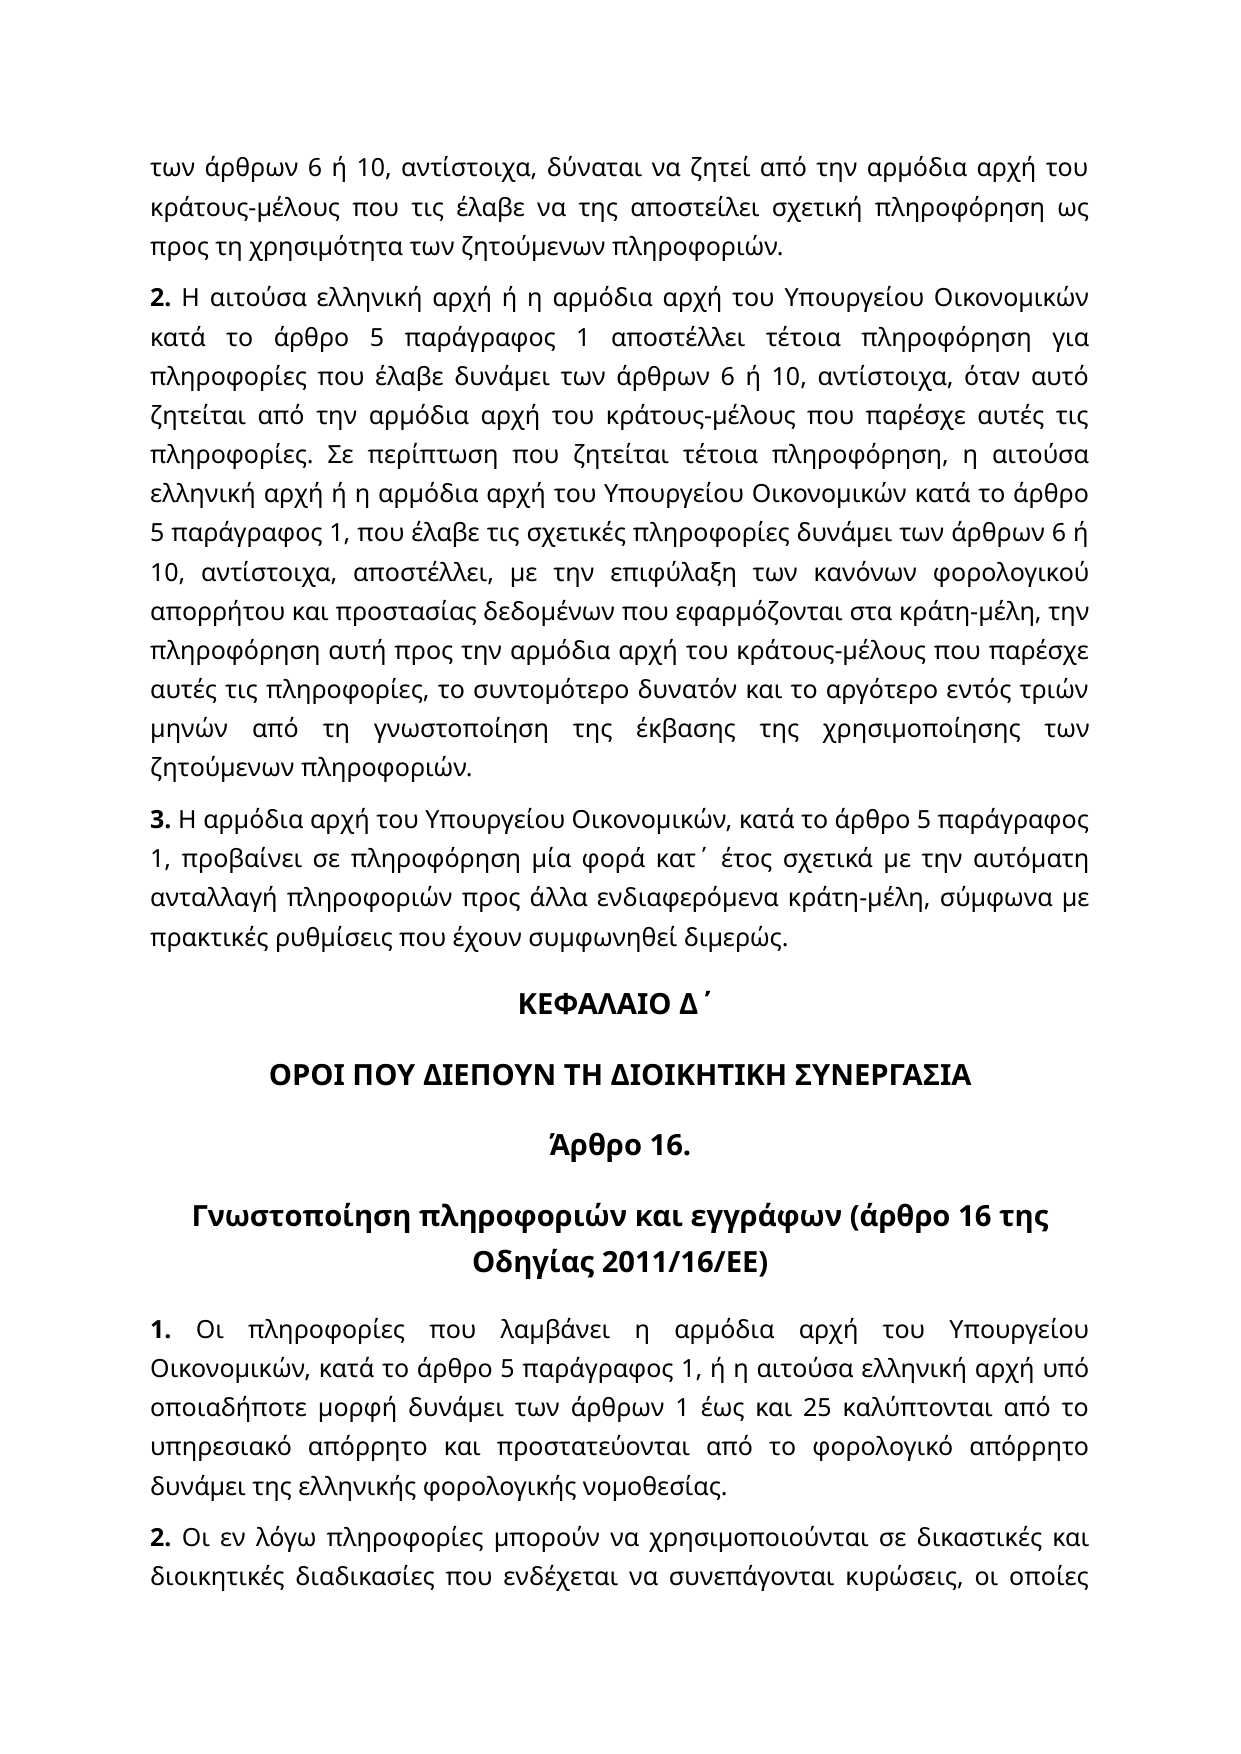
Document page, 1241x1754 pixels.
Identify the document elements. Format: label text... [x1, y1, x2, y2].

text 1. Οι πληροφορίες που λαμβάνει η αρμόδια αρχή του Υπουργείου Οικονομικών, κατά το άρθρο 5 παράγραφος 1, ή η αιτούσα ελληνική αρχή υπό οποιαδήποτε μορφή δυνάμει των άρθρων 1 έως και 25 καλύπτονται από το υπηρεσιακό απόρρητο και προστατεύονται από το φορολογικό απόρρητο δυνάμει της ελληνικής φορολογικής νομοθεσίας. [150, 1311, 1090, 1502]
subtitle Άρθρο 16. [150, 1124, 1090, 1164]
text 2. Οι εν λόγω πληροφορίες μπορούν να χρησιμοποιούνται σε δικαστικές και διοικητικές διαδικασίες που ενδέχεται να συνεπάγονται κυρώσεις, οι οποίες [150, 1520, 1090, 1593]
subtitle ΟΡΟΙ ΠΟΥ ΔΙΕΠΟΥΝ ΤΗ ΔΙΟΙΚΗΤΙΚΗ ΣΥΝΕΡΓΑΣΙΑ [150, 1054, 1090, 1094]
text 3. Η αρμόδια αρχή του Υπουργείου Οικονομικών, κατά το άρθρο 5 παράγραφος 1, προβαίνει σε πληροφόρηση μία φορά κατ΄ έτος σχετικά με την αυτόματη ανταλλαγή πληροφοριών προς άλλα ενδιαφερόμενα κράτη-μέλη, σύμφωνα με πρακτικές ρυθμίσεις που έχουν συμφωνηθεί διμερώς. [150, 802, 1090, 953]
subtitle Γνωστοποίηση πληροφοριών και εγγράφων (άρθρο 16 της Οδηγίας 2011/16/ΕΕ) [150, 1195, 1090, 1281]
text των άρθρων 6 ή 10, αντίστοιχα, δύναται να ζητεί από την αρμόδια αρχή του κράτους-μέλους που τις έλαβε να της αποστείλει σχετική πληροφόρηση ως προς τη χρησιμότητα των ζητούμενων πληροφοριών. [150, 150, 1090, 262]
text 2. Η αιτούσα ελληνική αρχή ή η αρμόδια αρχή του Υπουργείου Οικονομικών κατά το άρθρο 5 παράγραφος 1 αποστέλλει τέτοια πληροφόρηση για πληροφορίες που έλαβε δυνάμει των άρθρων 6 ή 10, αντίστοιχα, όταν αυτό ζητείται από την αρμόδια αρχή του κράτους-μέλους που παρέσχε αυτές τις πληροφορίες. Σε περίπτωση που ζητείται τέτοια πληροφόρηση, η αιτούσα ελληνική αρχή ή η αρμόδια αρχή του Υπουργείου Οικονομικών κατά το άρθρο 5 παράγραφος 1, που έλαβε τις σχετικές πληροφορίες δυνάμει των άρθρων 6 ή 10, αντίστοιχα, αποστέλλει, με την επιφύλαξη των κανόνων φορολογικού απορρήτου και προστασίας δεδομένων που εφαρμόζονται στα κράτη-μέλη, την πληροφόρηση αυτή προς την αρμόδια αρχή του κράτους-μέλους που παρέσχε αυτές τις πληροφορίες, το συντομότερο δυνατόν και το αργότερο εντός τριών μηνών από τη γνωστοποίηση της έκβασης της χρησιμοποίησης των ζητούμενων πληροφοριών. [150, 280, 1090, 784]
subtitle ΚΕΦΑΛΑΙΟ Δ΄ [150, 983, 1090, 1023]
